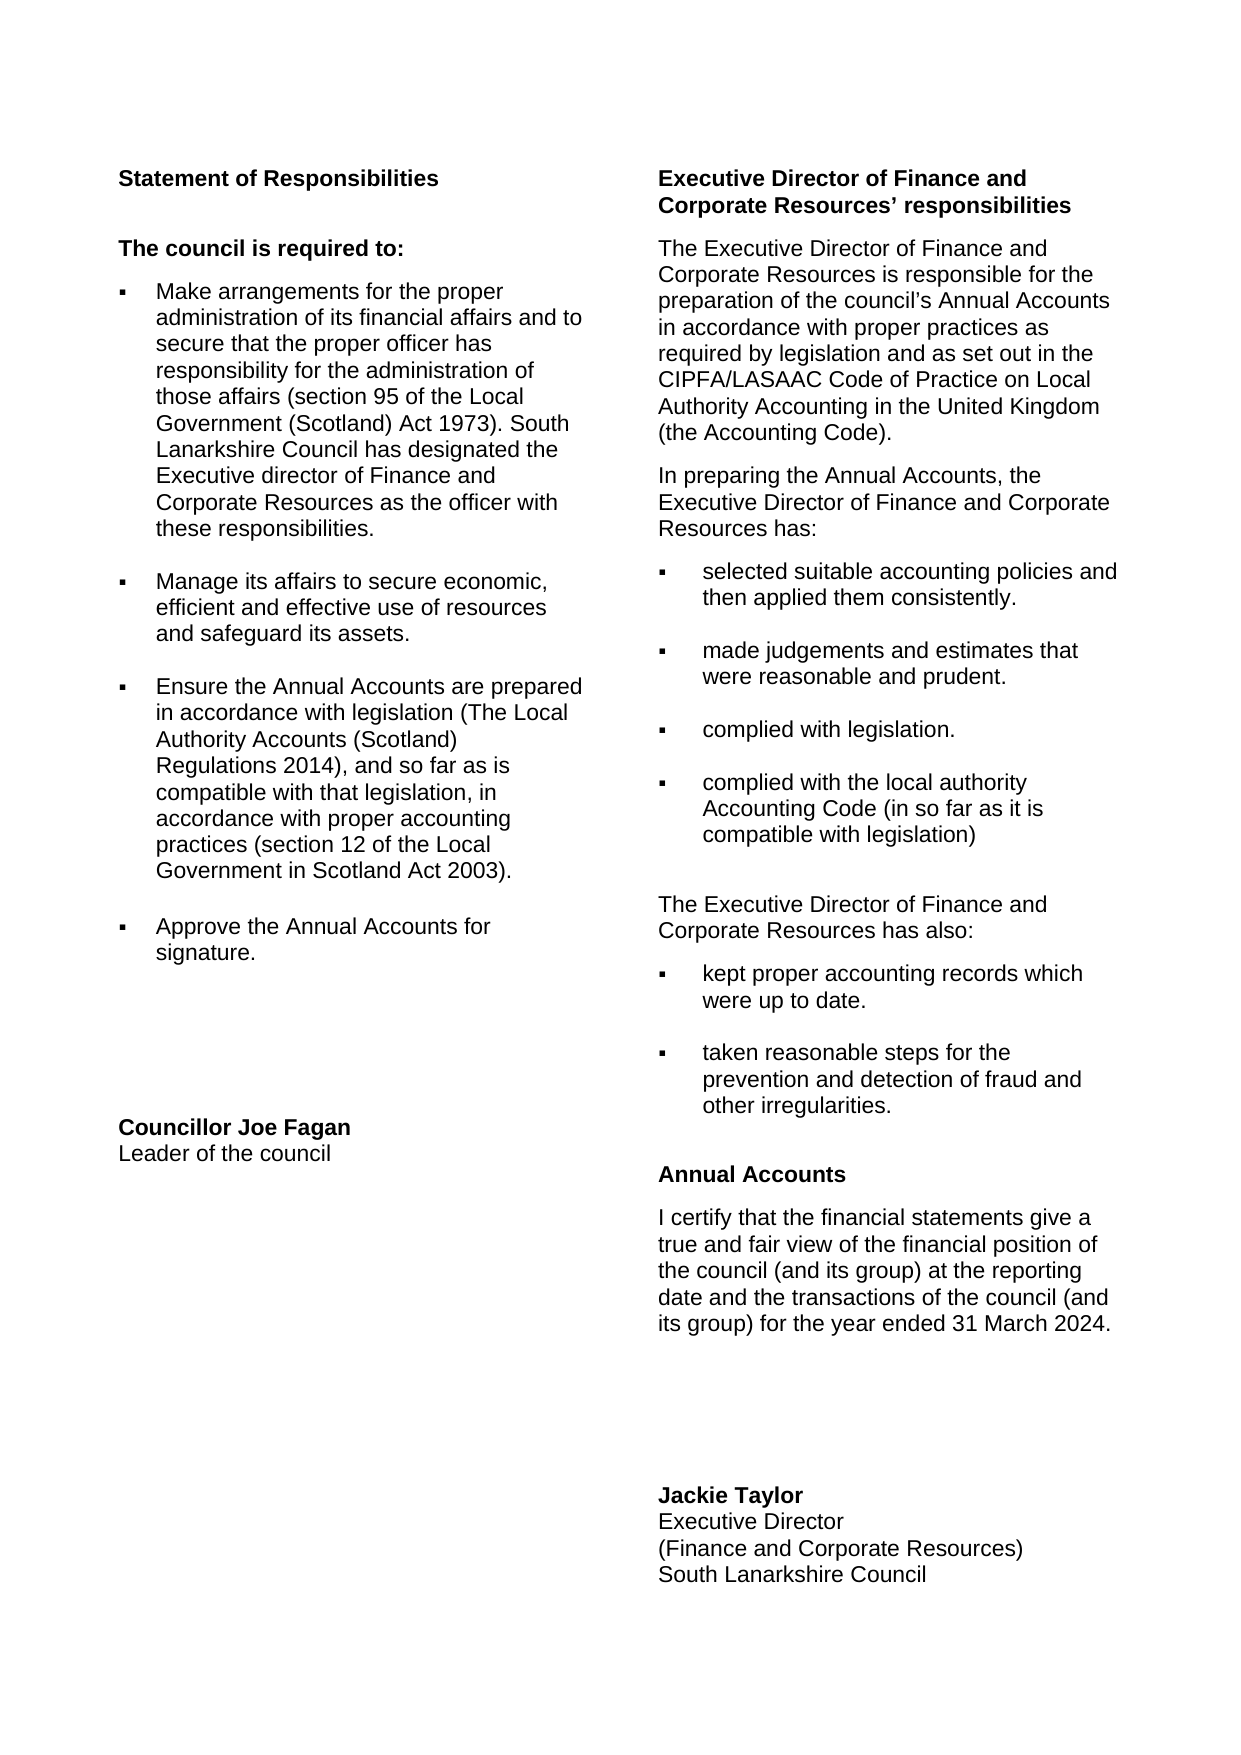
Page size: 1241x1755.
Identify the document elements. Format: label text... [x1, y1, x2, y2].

text Executive Director [658, 1508, 1122, 1534]
list Manage its affairs to secure economic, efficient and effective use of resources and safeguard its assets. [118, 568, 583, 673]
text Jackie Taylor [658, 1482, 1122, 1508]
text Executive Director of Finance and Corporate Resources’ responsibilities [658, 165, 1122, 218]
list selected suitable accounting policies and then applied them consistently. [658, 558, 1122, 637]
list Make arrangements for the proper administration of its financial affairs and to secure that the proper officer has responsibility for the administration of those affairs (section 95 of the Local Government (Scotland) Act 1973). South Lanarkshire Council has designated the Executive director of Finance and Corporate Resources as the officer with these responsibilities. [118, 278, 583, 568]
text Councillor Joe Fagan [118, 1114, 583, 1140]
subtitle Statement of Responsibilities [118, 165, 583, 192]
text In preparing the Annual Accounts, the Executive Director of Finance and Corporate Resources has: [658, 462, 1122, 541]
list Ensure the Annual Accounts are prepared in accordance with legislation (The Local Authority Accounts (Scotland) Regulations 2014), and so far as is compatible with that legislation, in accordance with proper accounting practices (section 12 of the Local Government in Scotland Act 2003). [118, 673, 583, 913]
text The Executive Director of Finance and Corporate Resources has also: [658, 891, 1122, 943]
list complied with legislation. [658, 716, 1122, 769]
text (Finance and Corporate Resources) [658, 1534, 1122, 1561]
list kept proper accounting records which were up to date. [658, 960, 1122, 1039]
list Approve the Annual Accounts for signature. [118, 913, 583, 965]
text The council is required to: [118, 235, 583, 261]
text I certify that the financial statements give a true and fair view of the financial position of the council (and its group) at the reporting date and the transactions of the council (and its group) for the year ended 31 March 2024. [658, 1204, 1122, 1336]
text South Lanarkshire Council [658, 1561, 1122, 1587]
text The Executive Director of Finance and Corporate Resources is responsible for the preparation of the council’s Annual Accounts in accordance with proper practices as required by legislation and as set out in the CIPFA/LASAAC Code of Practice on Local Authority Accounting in the United Kingdom (the Accounting Code). [658, 235, 1122, 446]
text Annual Accounts [658, 1161, 1122, 1188]
list complied with the local authority Accounting Code (in so far as it is compatible with legislation) [658, 769, 1122, 848]
list made judgements and estimates that were reasonable and prudent. [658, 637, 1122, 716]
text Leader of the council [118, 1140, 583, 1166]
list taken reasonable steps for the prevention and detection of fraud and other irregularities. [658, 1039, 1122, 1118]
